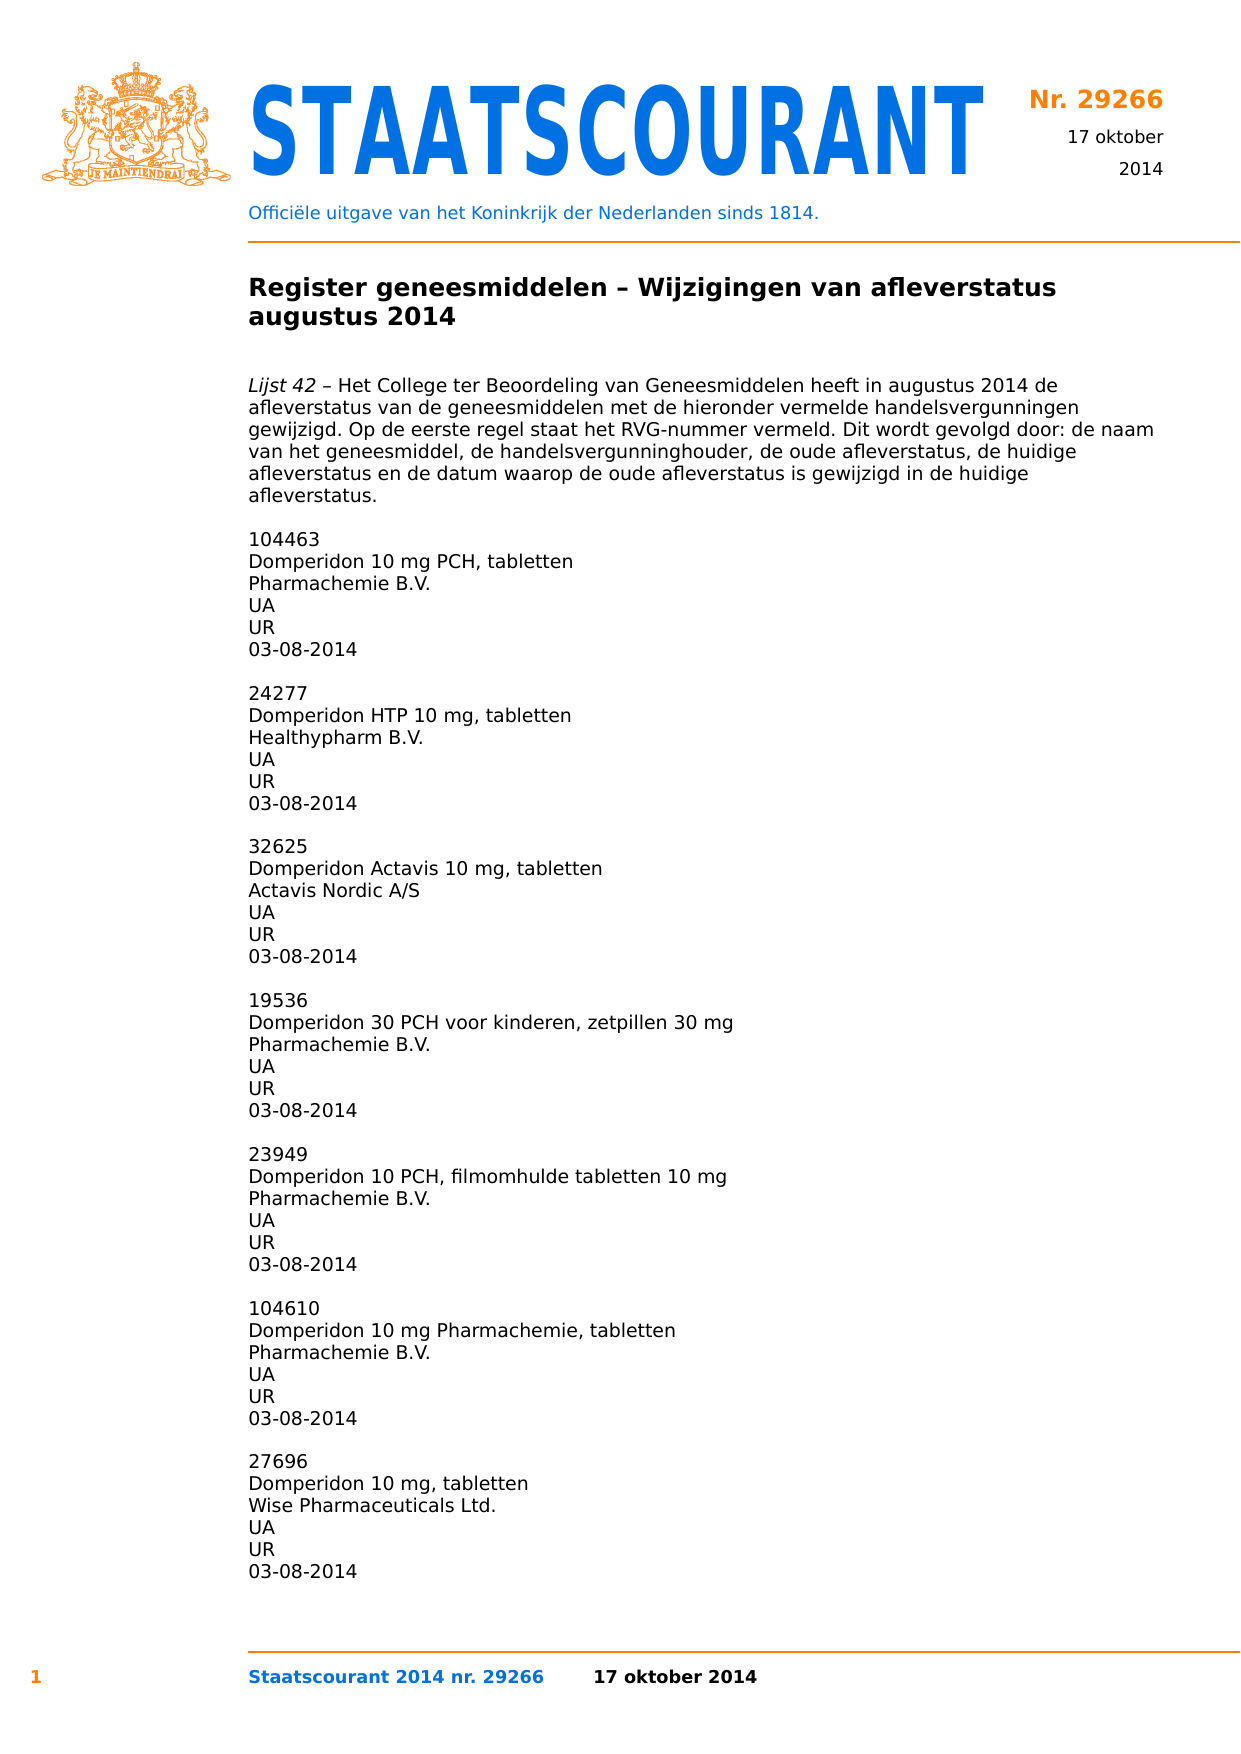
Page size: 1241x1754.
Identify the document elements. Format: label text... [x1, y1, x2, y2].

table_cell 17 oktober [998, 121, 1240, 153]
text Pharmachemie B.V. [248, 1034, 1163, 1056]
text Domperidon Actavis 10 mg, tabletten [248, 858, 1163, 880]
text Wise Pharmaceuticals Ltd. [248, 1495, 1163, 1517]
text UA [248, 1517, 1163, 1539]
table_cell Officiële uitgave van het Koninkrijk der Nederlanden sinds 1814. [248, 203, 1240, 241]
table_header STAATSCOURANT [248, 62, 998, 203]
text 23949 [248, 1144, 1163, 1166]
text Pharmachemie B.V. [248, 573, 1163, 595]
picture [41, 62, 231, 186]
text UA [248, 1363, 1163, 1386]
text 19536 [248, 990, 1163, 1012]
text UA [248, 1210, 1163, 1232]
text Domperidon 10 mg, tabletten [248, 1473, 1163, 1495]
text UA [248, 1056, 1163, 1078]
text 03-08-2014 [248, 1407, 1163, 1429]
text Pharmachemie B.V. [248, 1342, 1163, 1363]
text 03-08-2014 [248, 1100, 1163, 1122]
text Domperidon HTP 10 mg, tabletten [248, 704, 1163, 727]
text Lijst 42 – Het College ter Beoordeling van Geneesmiddelen heeft in augustus 2014 de afleverstatus van de geneesmiddelen met de hieronder vermelde handelsvergunningen gewijzigd. Op de eerste regel staat het RVG-nummer vermeld. Dit wordt gevolgd door: de naam van het geneesmiddel, de handelsvergunninghouder, de oude afleverstatus, de huidige afleverstatus en de datum waarop de oude afleverstatus is gewijzigd in de huidige afleverstatus. [248, 375, 1163, 507]
text UR [248, 1539, 1163, 1561]
table_cell 2014 [998, 153, 1240, 203]
text UR [248, 924, 1163, 946]
text Domperidon 10 PCH, filmomhulde tabletten 10 mg [248, 1166, 1163, 1188]
text 27696 [248, 1451, 1163, 1473]
text UR [248, 1386, 1163, 1407]
text 03-08-2014 [248, 792, 1163, 814]
text Pharmachemie B.V. [248, 1188, 1163, 1210]
text Domperidon 30 PCH voor kinderen, zetpillen 30 mg [248, 1012, 1163, 1034]
text UA [248, 595, 1163, 617]
text 03-08-2014 [248, 1254, 1163, 1276]
table_header Nr. 29266 [998, 62, 1240, 121]
text 03-08-2014 [248, 639, 1163, 661]
text Domperidon 10 mg Pharmachemie, tabletten [248, 1319, 1163, 1342]
text 104463 [248, 529, 1163, 551]
table_header [25, 62, 248, 241]
text 104610 [248, 1298, 1163, 1319]
text UA [248, 902, 1163, 924]
text Domperidon 10 mg PCH, tabletten [248, 551, 1163, 573]
text UR [248, 1078, 1163, 1100]
text Actavis Nordic A/S [248, 880, 1163, 902]
text 24277 [248, 683, 1163, 704]
text 32625 [248, 836, 1163, 858]
text UR [248, 1232, 1163, 1254]
subtitle Register geneesmiddelen – Wijzigingen van afleverstatus augustus 2014 [248, 273, 1163, 331]
text UA [248, 748, 1163, 771]
text UR [248, 771, 1163, 792]
text UR [248, 617, 1163, 639]
text Healthypharm B.V. [248, 727, 1163, 748]
text 03-08-2014 [248, 946, 1163, 968]
text 03-08-2014 [248, 1561, 1163, 1583]
